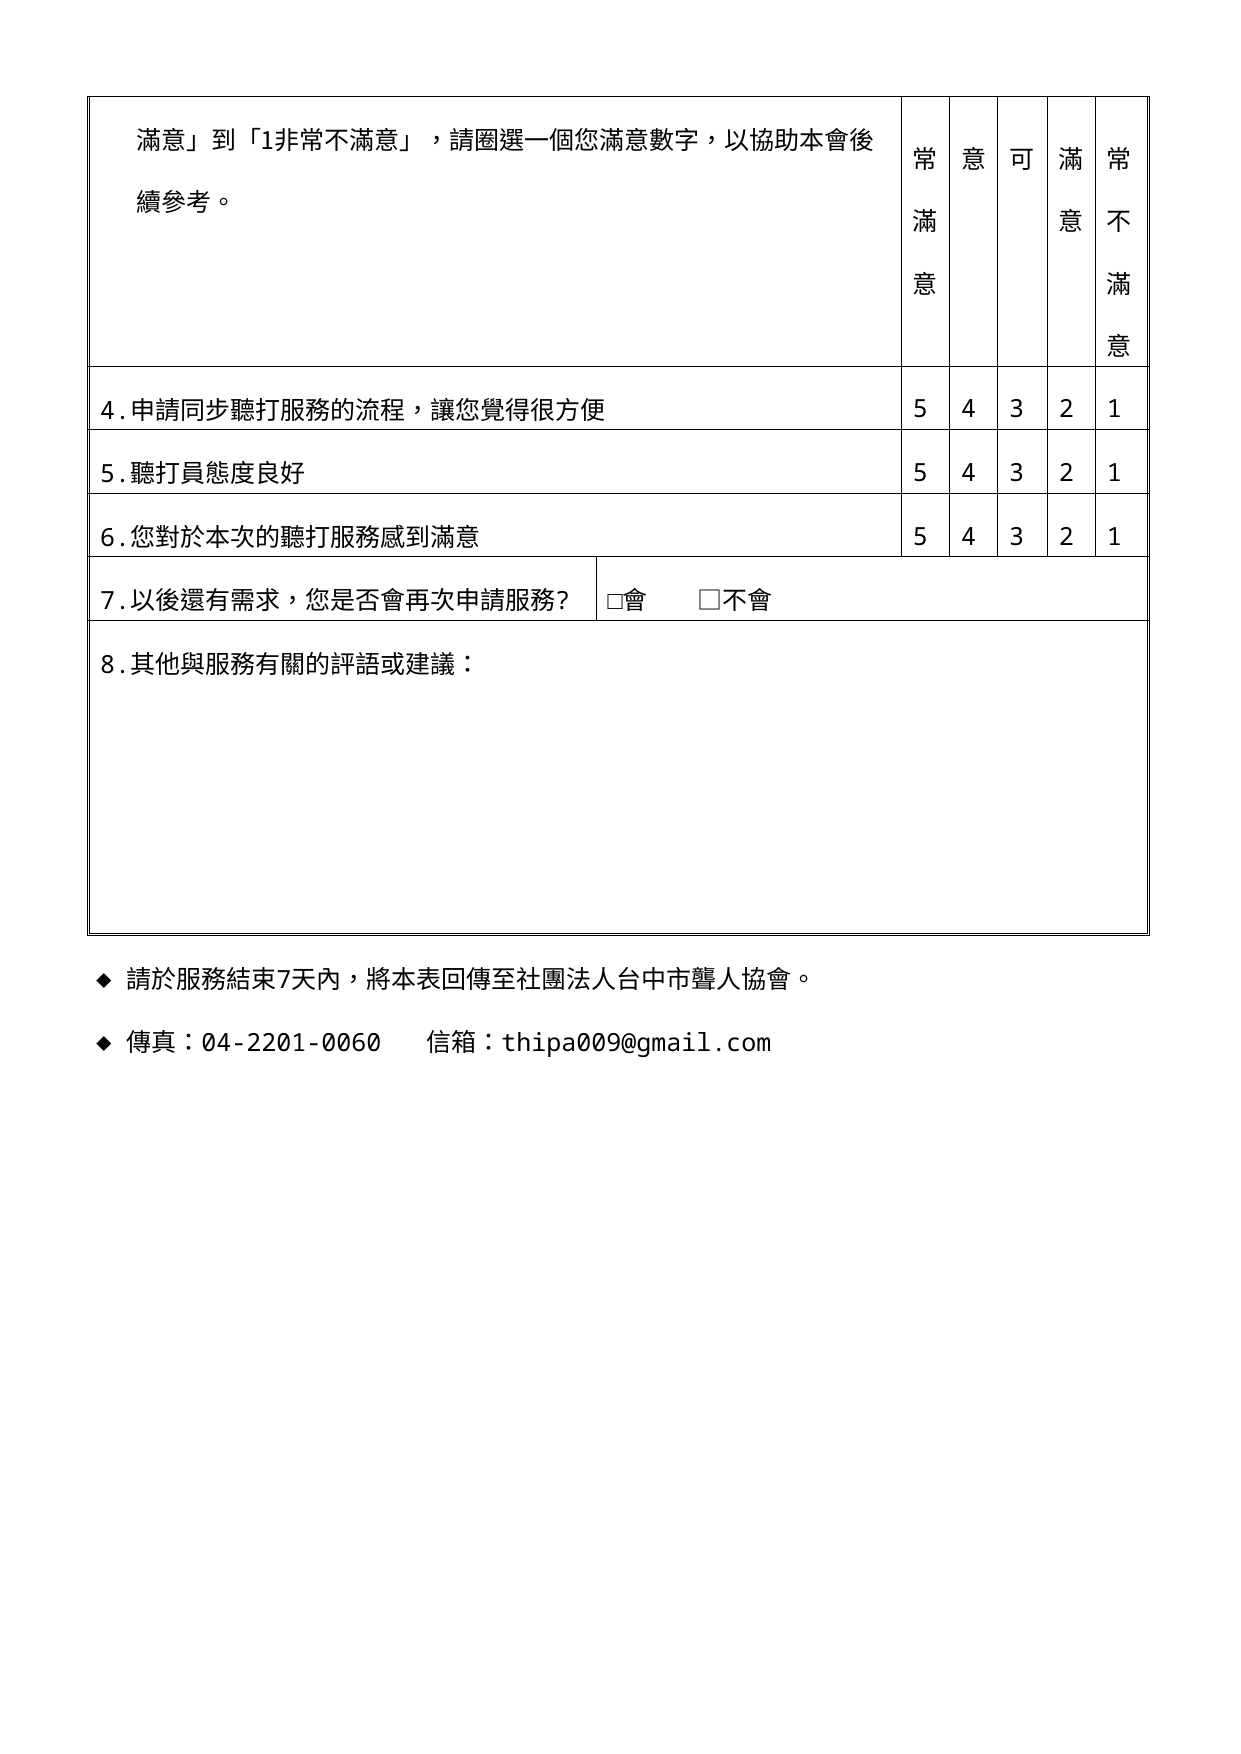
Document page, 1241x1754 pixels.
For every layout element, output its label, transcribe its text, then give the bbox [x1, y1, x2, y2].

table_cell 8.其他與服務有關的評語或建議： [90, 621, 1147, 933]
table_cell 4 [950, 494, 997, 556]
table_cell 4 [950, 430, 997, 493]
table_cell 常不滿意 [1096, 97, 1147, 366]
table_cell 2 [1048, 494, 1095, 556]
table_cell 5 [902, 430, 949, 493]
table_cell 4.申請同步聽打服務的流程，讓您覺得很方便 [90, 367, 901, 429]
table_cell 滿意」到「1非常不滿意」，請圈選一個您滿意數字，以協助本會後續參考。 [90, 97, 901, 366]
table_cell 常滿意 [902, 97, 949, 366]
table_cell 4 [950, 367, 997, 429]
table_cell 3 [998, 430, 1047, 493]
table_cell 3 [998, 367, 1047, 429]
table_cell 1 [1096, 430, 1147, 493]
table_cell □會 □不會 [597, 557, 1147, 620]
table_cell 5 [902, 494, 949, 556]
table_cell 5.聽打員態度良好 [90, 430, 901, 493]
list 請於服務結束7天內，將本表回傳至社團法人台中市聾人協會。 [89, 936, 1152, 999]
table_cell 1 [1096, 367, 1147, 429]
list 傳真：04-2201-0060 信箱：thipa009@gmail.com [89, 999, 1152, 1061]
table_cell 7.以後還有需求，您是否會再次申請服務? [90, 557, 596, 620]
table_cell 可 [998, 97, 1047, 366]
table_cell 3 [998, 494, 1047, 556]
table_cell 意 [950, 97, 997, 366]
table_cell 1 [1096, 494, 1147, 556]
table_cell 滿意 [1048, 97, 1095, 366]
table_cell 2 [1048, 367, 1095, 429]
table_cell 6.您對於本次的聽打服務感到滿意 [90, 494, 901, 556]
table_cell 2 [1048, 430, 1095, 493]
table_cell 5 [902, 367, 949, 429]
